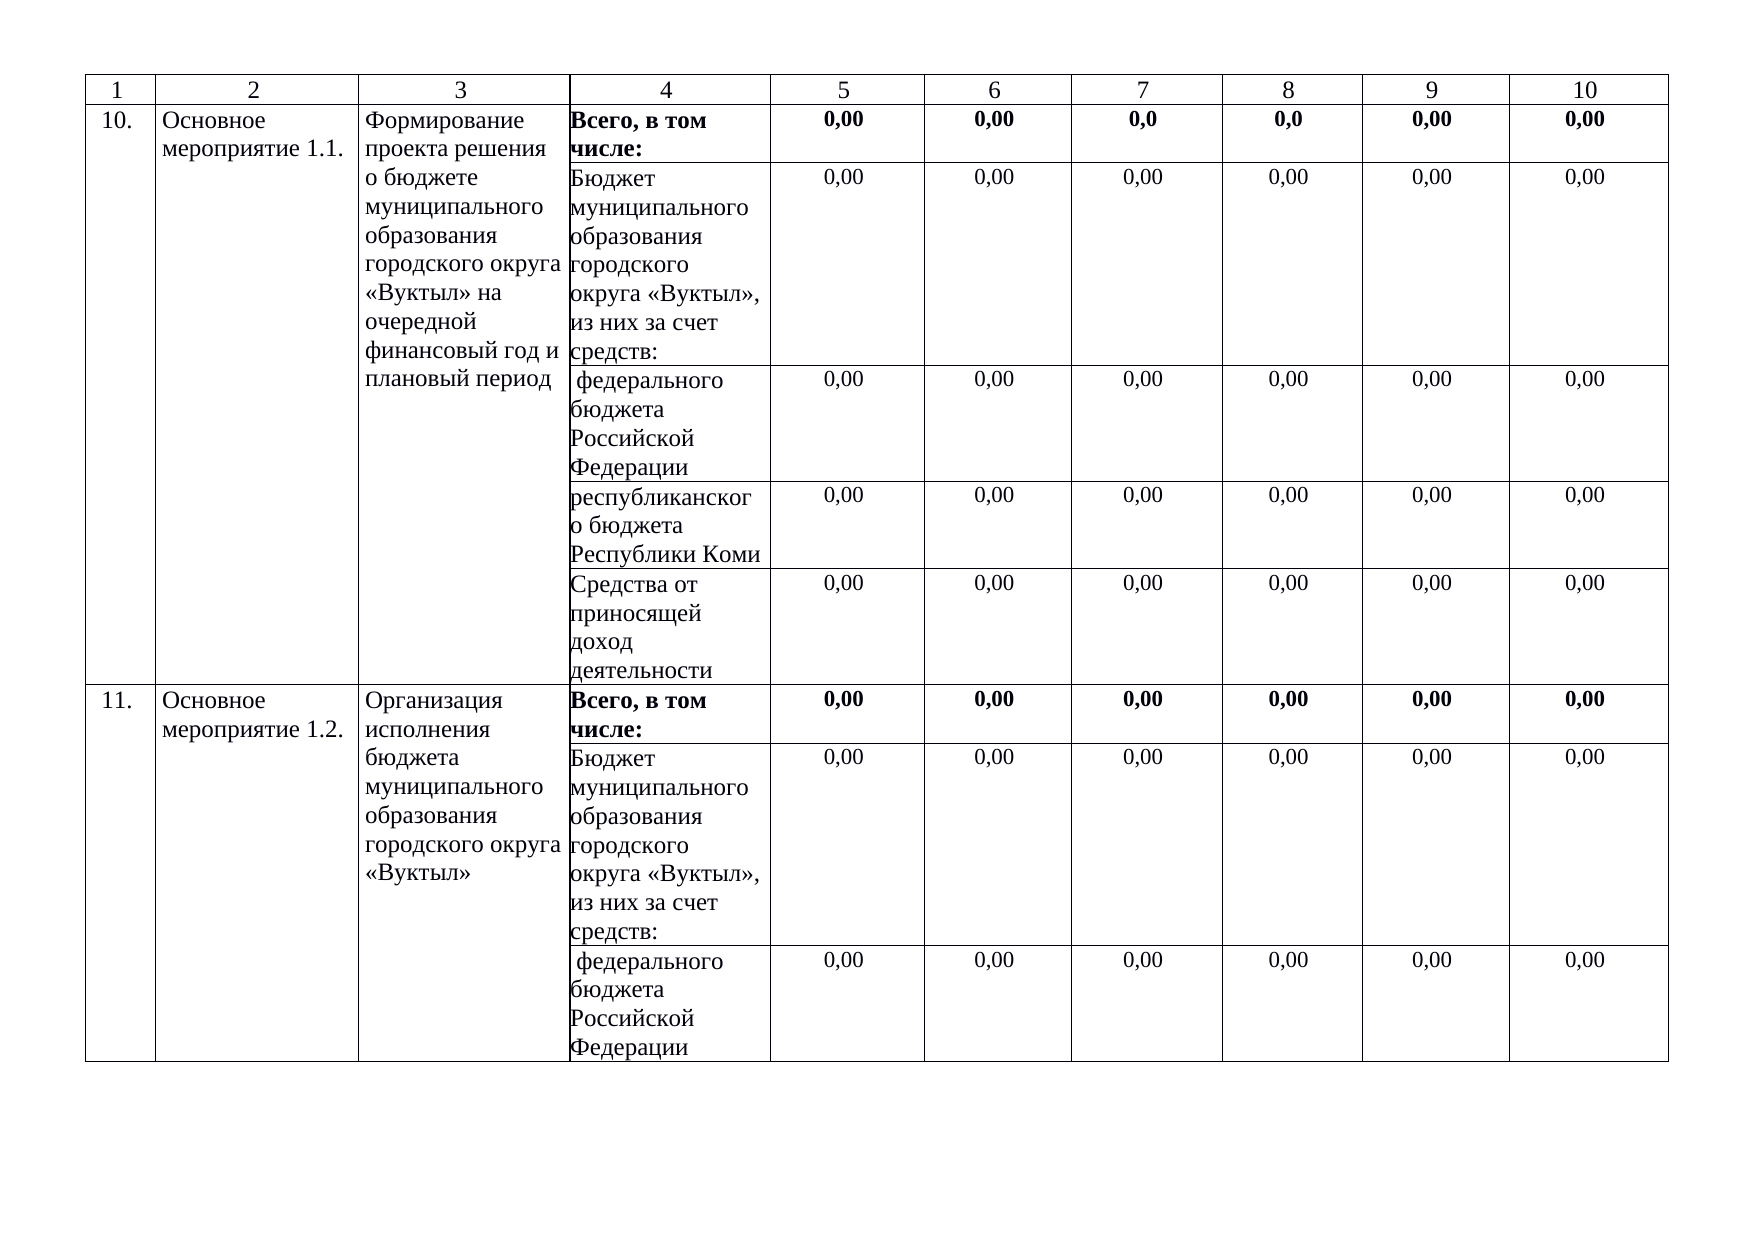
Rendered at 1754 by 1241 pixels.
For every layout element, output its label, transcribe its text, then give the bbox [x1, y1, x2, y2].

table_cell 0,00 [1223, 482, 1362, 568]
table_header 4 [571, 75, 770, 104]
table_cell 0,00 [1223, 946, 1362, 1061]
table_cell 0,00 [771, 569, 924, 684]
table_cell Основное мероприятие 1.1. [156, 105, 358, 684]
table_cell 0,00 [1072, 946, 1222, 1061]
table_cell 0,00 [1363, 744, 1509, 945]
table_cell 0,00 [1363, 946, 1509, 1061]
table_header 8 [1223, 75, 1362, 104]
table_cell Бюджет муниципального образования городского округа «Вуктыл», из них за счет средств: [571, 744, 770, 945]
table_cell 0,00 [925, 569, 1071, 684]
table_cell 0,00 [1072, 569, 1222, 684]
table_cell 0,00 [1072, 685, 1222, 742]
table_cell 0,0 [1072, 105, 1222, 162]
table_cell 0,00 [771, 105, 924, 162]
table_cell 0,00 [925, 744, 1071, 945]
table_cell федерального бюджета Российской Федерации [571, 366, 770, 481]
table_cell 0,00 [1363, 685, 1509, 742]
table_cell 0,00 [1223, 569, 1362, 684]
table_cell 0,00 [925, 105, 1071, 162]
table_cell 0,00 [1072, 744, 1222, 945]
table_cell 0,00 [1072, 163, 1222, 364]
table_cell 0,00 [771, 946, 924, 1061]
table_cell 0,00 [771, 482, 924, 568]
table_cell 0,00 [1363, 105, 1509, 162]
table_cell Организация исполнения бюджета муниципального образования городского округа «Вуктыл» [359, 685, 569, 1061]
table_cell Средства от приносящей доход деятельности [571, 569, 770, 684]
table_cell 0,00 [1223, 744, 1362, 945]
table_cell Формирование проекта решения о бюджете муниципального образования городского округа «Вуктыл» на очередной финансовый год и плановый период [359, 105, 569, 684]
table_cell 0,00 [925, 946, 1071, 1061]
table_cell 0,00 [771, 685, 924, 742]
table_cell 0,00 [1510, 482, 1668, 568]
table_cell 0,00 [771, 163, 924, 364]
table_cell 0,00 [1510, 105, 1668, 162]
table_cell 0,00 [925, 685, 1071, 742]
table_cell Основное мероприятие 1.2. [156, 685, 358, 1061]
table_cell 11. [86, 685, 155, 1061]
table_header 9 [1363, 75, 1509, 104]
table_cell 0,00 [1072, 366, 1222, 481]
table_cell 0,00 [1510, 744, 1668, 945]
table_header 10 [1510, 75, 1668, 104]
table_cell 0,00 [1510, 366, 1668, 481]
table_cell 0,00 [1510, 569, 1668, 684]
table_cell 10. [86, 105, 155, 684]
table_cell 0,00 [1510, 946, 1668, 1061]
table_cell 0,00 [1223, 163, 1362, 364]
table_cell 0,00 [1072, 482, 1222, 568]
table_cell 0,00 [1363, 163, 1509, 364]
table_header 5 [771, 75, 924, 104]
table_cell 0,00 [1363, 482, 1509, 568]
table_cell Всего, в том числе: [571, 685, 770, 742]
table_cell федерального бюджета Российской Федерации [571, 946, 770, 1061]
table_cell 0,00 [925, 366, 1071, 481]
table_header 6 [925, 75, 1071, 104]
table_cell республиканского бюджета Республики Коми [571, 482, 770, 568]
table_cell 0,00 [1510, 685, 1668, 742]
table_cell 0,00 [1363, 366, 1509, 481]
table_header 3 [359, 75, 569, 104]
table_cell 0,00 [771, 744, 924, 945]
table_cell 0,00 [925, 163, 1071, 364]
table_header 2 [156, 75, 358, 104]
table_cell Всего, в том числе: [571, 105, 770, 162]
table_cell 0,00 [1223, 366, 1362, 481]
table_cell 0,00 [925, 482, 1071, 568]
table_header 1 [86, 75, 155, 104]
table_cell Бюджет муниципального образования городского округа «Вуктыл», из них за счет средств: [571, 163, 770, 364]
table_cell 0,00 [1363, 569, 1509, 684]
table_cell 0,00 [1510, 163, 1668, 364]
table_header 7 [1072, 75, 1222, 104]
table_cell 0,00 [1223, 685, 1362, 742]
table_cell 0,00 [771, 366, 924, 481]
table_cell 0,0 [1223, 105, 1362, 162]
